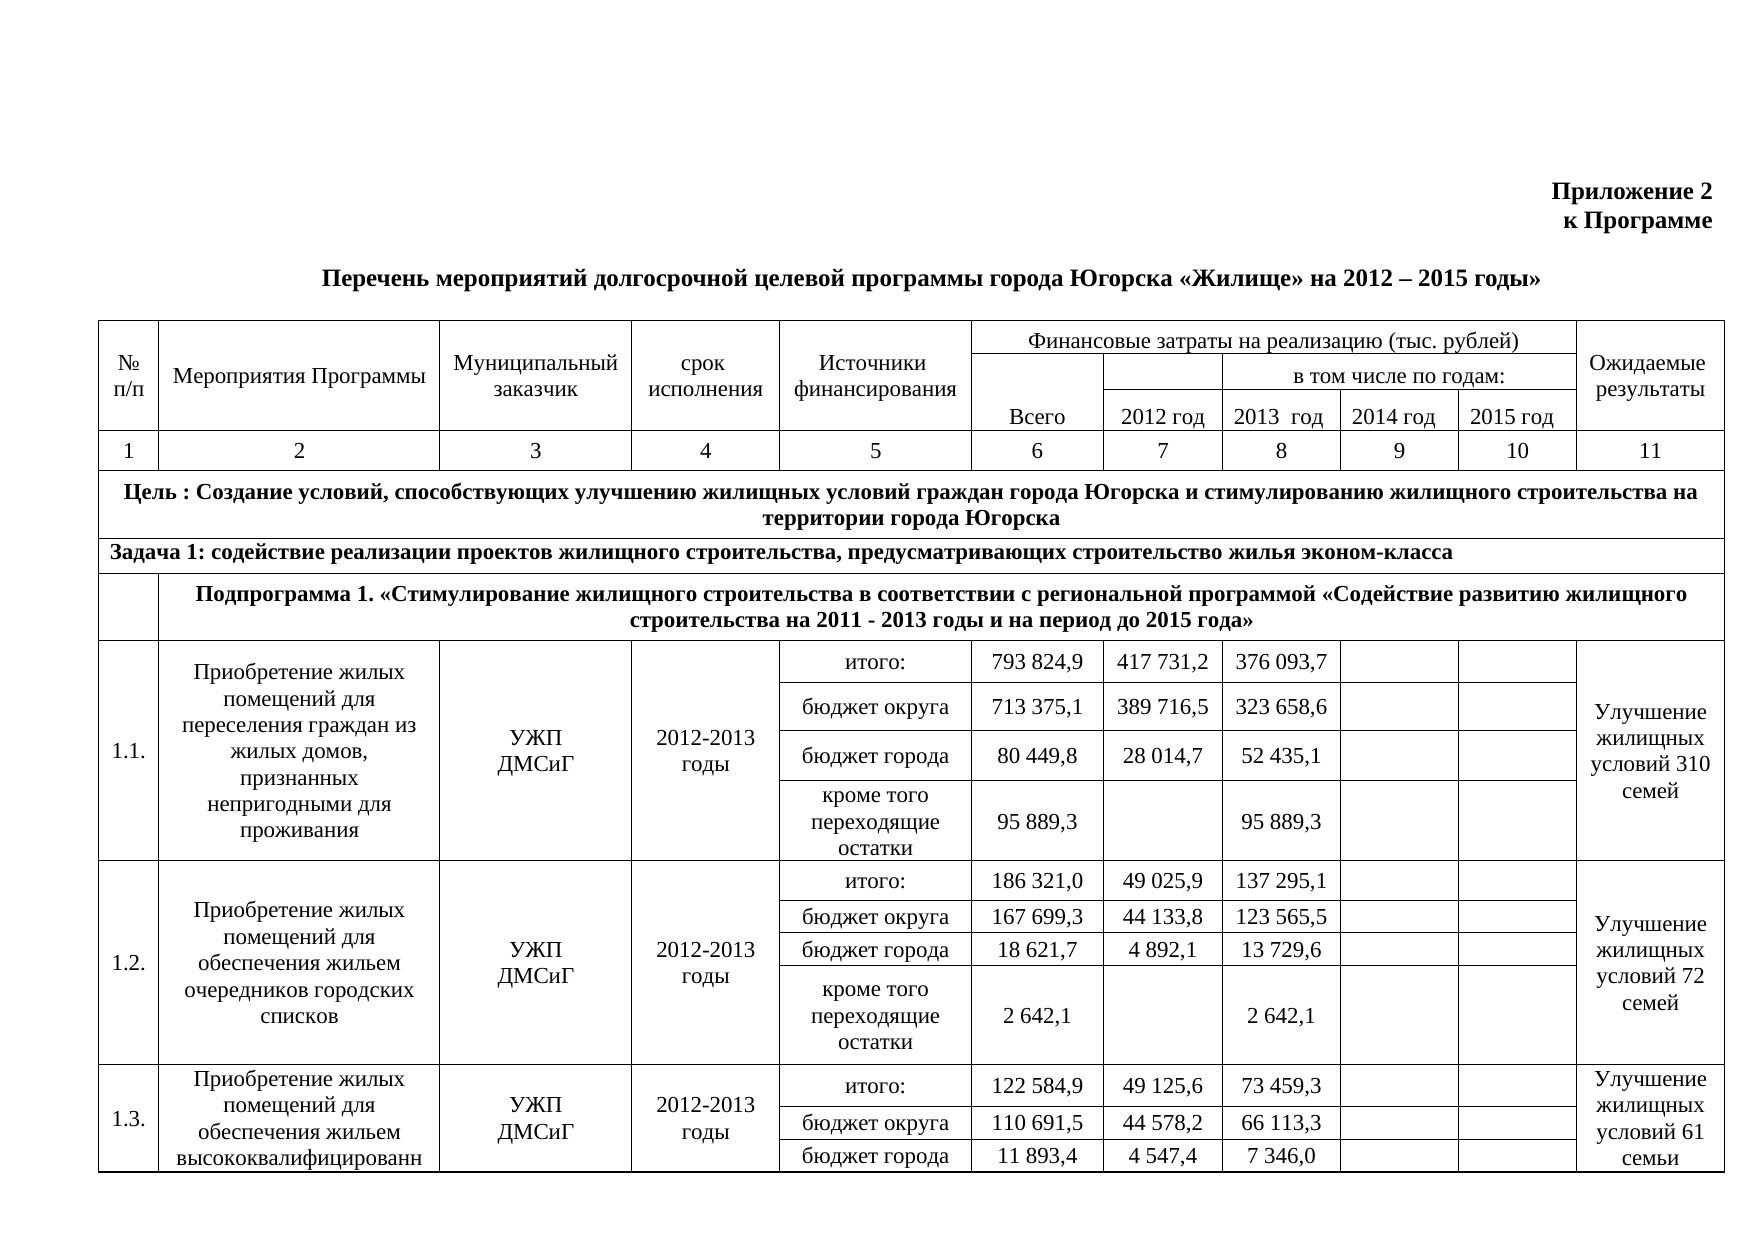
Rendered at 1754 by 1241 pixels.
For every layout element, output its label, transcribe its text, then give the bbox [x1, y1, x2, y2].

table_header № п/п [99, 321, 158, 429]
table_cell 6 [972, 431, 1103, 470]
table_cell 2015 год [1459, 390, 1576, 429]
table_cell 52 435,1 [1223, 731, 1340, 780]
table_cell 95 889,3 [1223, 781, 1340, 860]
table_cell 7 [1104, 431, 1222, 470]
table_cell 4 892,1 [1104, 933, 1222, 965]
table_cell 66 113,3 [1223, 1107, 1340, 1138]
table_cell Улучшение жилищных условий 72 семей [1577, 861, 1724, 1063]
table_cell 80 449,8 [972, 731, 1103, 780]
table_cell [1459, 1107, 1576, 1138]
table_cell 2 642,1 [1223, 966, 1340, 1063]
table_cell 49 125,6 [1104, 1065, 1222, 1106]
table_cell 417 731,2 [1104, 641, 1222, 682]
table_header Мероприятия Программы [159, 321, 439, 429]
table_cell [1459, 1140, 1576, 1171]
table_cell бюджет округа [780, 901, 971, 932]
table_cell 44 133,8 [1104, 901, 1222, 932]
table_cell [1341, 781, 1458, 860]
table_cell 11 893,4 [972, 1140, 1103, 1171]
table_cell 2012-2013 годы [632, 861, 779, 1063]
table_cell в том числе по годам: [1223, 354, 1576, 389]
table_cell [1459, 933, 1576, 965]
table_cell [1459, 861, 1576, 899]
table_cell 11 [1577, 431, 1724, 470]
table_cell [1341, 901, 1458, 932]
text Приложение 2 [89, 176, 1712, 205]
table_cell 8 [1223, 431, 1340, 470]
table_cell 1.1. [99, 641, 158, 860]
table_cell итого: [780, 861, 971, 899]
table_cell 4 [632, 431, 779, 470]
table_cell 186 321,0 [972, 861, 1103, 899]
table_cell Приобретение жилых помещений для переселения граждан из жилых домов, признанных непригодными для проживания [159, 641, 439, 860]
table_cell [1104, 354, 1222, 389]
table_cell Подпрограмма 1. «Стимулирование жилищного строительства в соответствии с региональной программой «Содействие развитию жилищного строительства на 2011 - 2013 годы и на период до 2015 года» [159, 574, 1724, 640]
text к Программе [89, 205, 1712, 234]
table_cell итого: [780, 1065, 971, 1106]
table_cell 73 459,3 [1223, 1065, 1340, 1106]
table_cell 28 014,7 [1104, 731, 1222, 780]
table_cell кроме того переходящие остатки [780, 781, 971, 860]
table_cell УЖП ДМСиГ [440, 1065, 631, 1171]
table_cell 122 584,9 [972, 1065, 1103, 1106]
table_cell 3 [440, 431, 631, 470]
table_cell бюджет города [780, 933, 971, 965]
table_cell 2012-2013 годы [632, 1065, 779, 1171]
table_cell 2012 год [1104, 390, 1222, 429]
table_cell Всего [972, 354, 1103, 429]
table_cell [1459, 901, 1576, 932]
table_cell 389 716,5 [1104, 683, 1222, 730]
table_cell бюджет города [780, 731, 971, 780]
table_cell 5 [780, 431, 971, 470]
table_cell 10 [1459, 431, 1576, 470]
table_cell 323 658,6 [1223, 683, 1340, 730]
table_cell Цель : Создание условий, способствующих улучшению жилищных условий граждан города Югорска и стимулированию жилищного строительства на территории города Югорска [99, 471, 1724, 537]
table_cell 110 691,5 [972, 1107, 1103, 1138]
table_cell 18 621,7 [972, 933, 1103, 965]
table_cell [1341, 966, 1458, 1063]
table_cell [1459, 641, 1576, 682]
table_cell 44 578,2 [1104, 1107, 1222, 1138]
table_cell [1341, 1107, 1458, 1138]
table_cell 1.2. [99, 861, 158, 1063]
table_cell 137 295,1 [1223, 861, 1340, 899]
table_cell Задача 1: содействие реализации проектов жилищного строительства, предусматривающих строительство жилья эконом-класса [99, 539, 1724, 572]
table_cell [1459, 683, 1576, 730]
table_cell 2 [159, 431, 439, 470]
table_cell 713 375,1 [972, 683, 1103, 730]
table_cell [1341, 683, 1458, 730]
table_cell [1104, 781, 1222, 860]
table_cell 7 346,0 [1223, 1140, 1340, 1171]
table_cell [1341, 731, 1458, 780]
table_header Финансовые затраты на реализацию (тыс. рублей) [972, 321, 1576, 353]
table_cell [1341, 1065, 1458, 1106]
table_cell [1341, 933, 1458, 965]
table_header Муниципальный заказчик [440, 321, 631, 429]
table_cell бюджет города [780, 1140, 971, 1171]
table_cell 167 699,3 [972, 901, 1103, 932]
table_cell бюджет округа [780, 683, 971, 730]
table_cell 1.3. [99, 1065, 158, 1171]
table_cell 95 889,3 [972, 781, 1103, 860]
table_cell Улучшение жилищных условий 310 семей [1577, 641, 1724, 860]
text Перечень мероприятий долгосрочной целевой программы города Югорска «Жилище» на 2012 – 2015 годы» [117, 263, 1747, 291]
table_cell 123 565,5 [1223, 901, 1340, 932]
table_cell [1459, 1065, 1576, 1106]
table_cell Улучшение жилищных условий 61 семьи [1577, 1065, 1724, 1171]
table_cell итого: [780, 641, 971, 682]
table_cell 793 824,9 [972, 641, 1103, 682]
table_cell 376 093,7 [1223, 641, 1340, 682]
table_cell [1459, 731, 1576, 780]
table_cell 2012-2013 годы [632, 641, 779, 860]
table_cell 49 025,9 [1104, 861, 1222, 899]
table_cell 4 547,4 [1104, 1140, 1222, 1171]
table_cell 9 [1341, 431, 1458, 470]
table_cell [1341, 861, 1458, 899]
table_cell [1104, 966, 1222, 1063]
table_cell 2 642,1 [972, 966, 1103, 1063]
table_cell [1341, 1140, 1458, 1171]
table_cell УЖП ДМСиГ [440, 861, 631, 1063]
table_cell УЖП ДМСиГ [440, 641, 631, 860]
table_cell 2013 год [1223, 390, 1340, 429]
table_header срок исполнения [632, 321, 779, 429]
table_cell [1341, 641, 1458, 682]
table_cell кроме того переходящие остатки [780, 966, 971, 1063]
table_cell Приобретение жилых помещений для обеспечения жильем высококвалифицированн [159, 1065, 439, 1171]
table_cell Приобретение жилых помещений для обеспечения жильем очередников городских списков [159, 861, 439, 1063]
table_cell 1 [99, 431, 158, 470]
table_cell [1459, 781, 1576, 860]
table_cell 13 729,6 [1223, 933, 1340, 965]
table_cell [99, 574, 158, 640]
table_header Ожидаемые результаты [1577, 321, 1724, 429]
table_cell 2014 год [1341, 390, 1458, 429]
table_cell бюджет округа [780, 1107, 971, 1138]
table_cell [1459, 966, 1576, 1063]
table_header Источники финансирования [780, 321, 971, 429]
